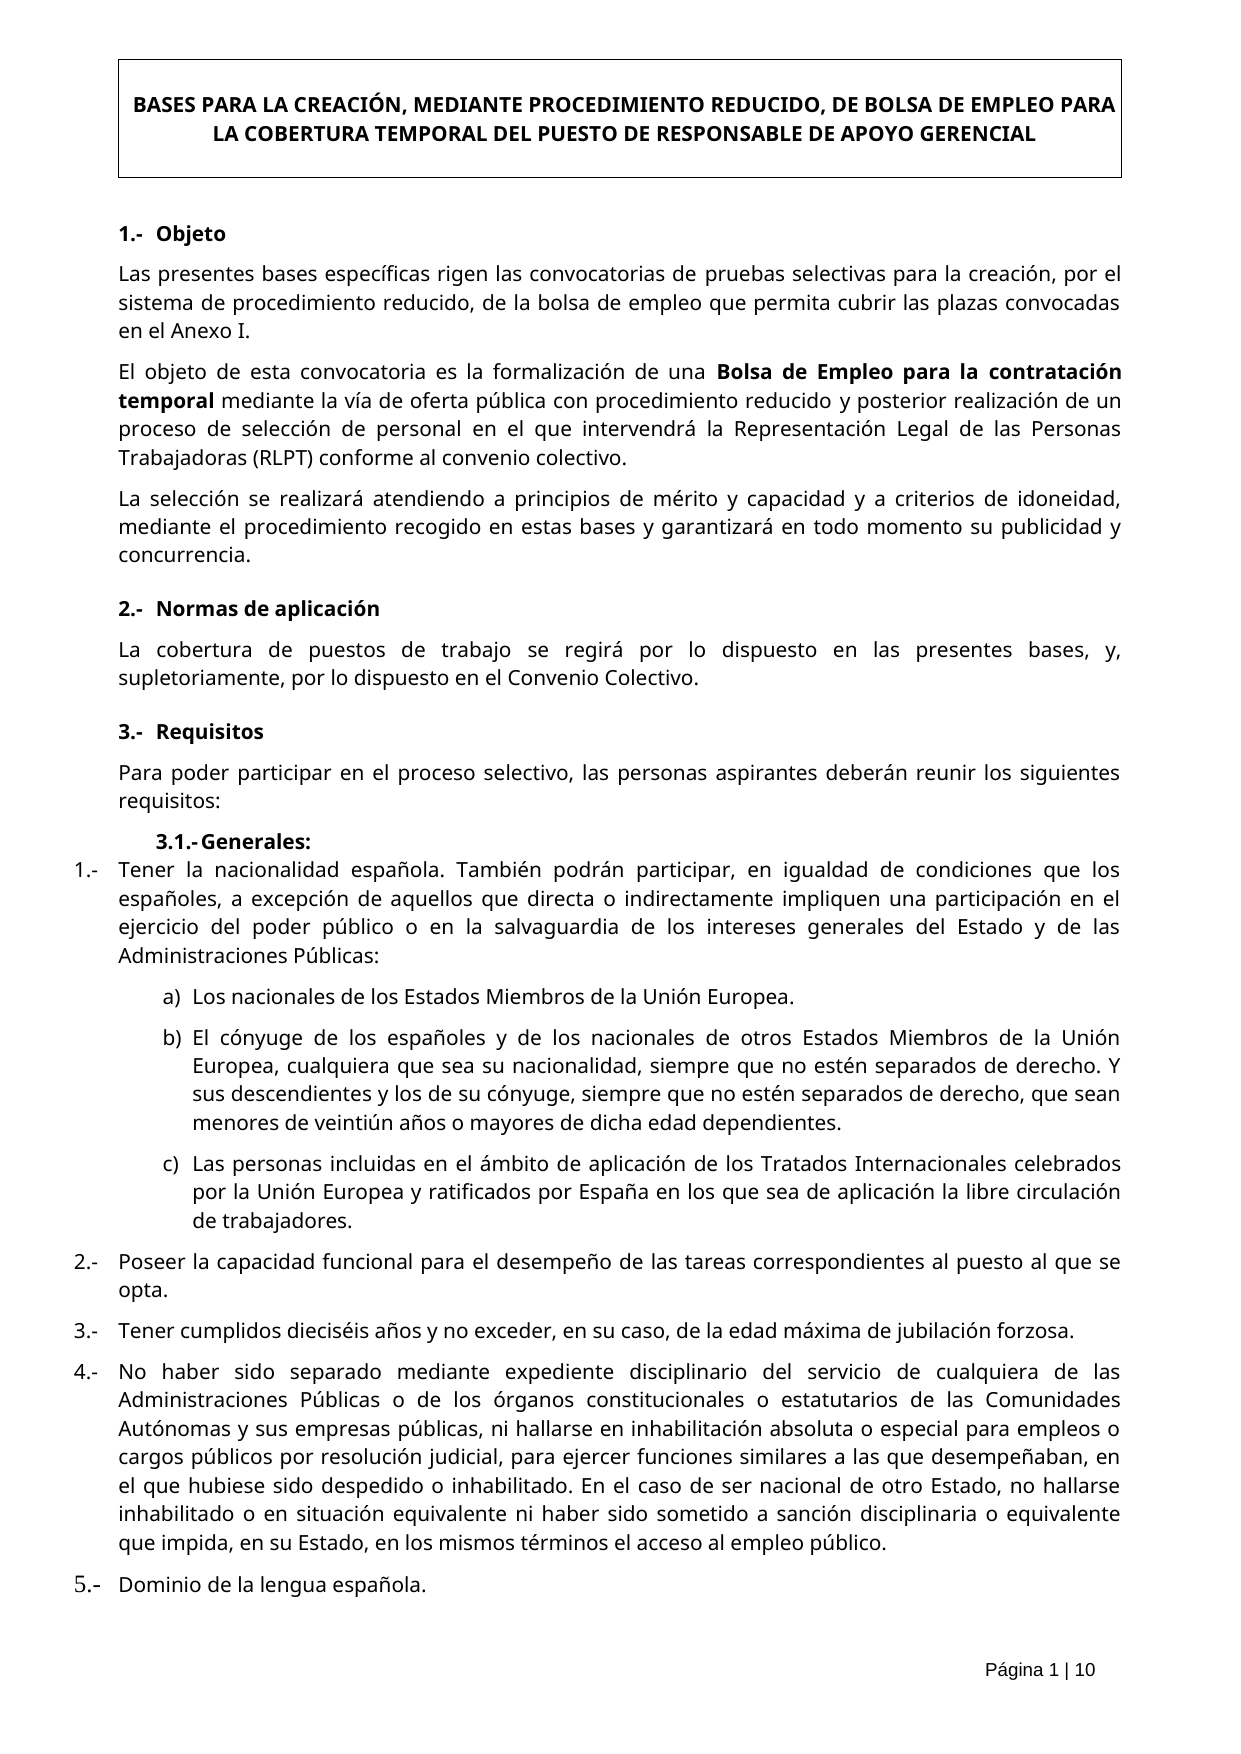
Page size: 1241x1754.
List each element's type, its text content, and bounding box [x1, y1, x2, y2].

list Las personas incluidas en el ámbito de aplicación de los Tratados Internacionales celebrados por la Unión Europea y ratificados por España en los que sea de aplicación la libre circulación de trabajadores. [162, 1149, 1122, 1234]
text Las presentes bases específicas rigen las convocatorias de pruebas selectivas para la creación, por el sistema de procedimiento reducido, de la bolsa de empleo que permita cubrir las plazas convocadas en el Anexo I. [118, 259, 1122, 345]
list Tener la nacionalidad española. También podrán participar, en igualdad de condiciones que los españoles, a excepción de aquellos que directa o indirectamente impliquen una participación en el ejercicio del poder público o en la salvaguardia de los intereses generales del Estado y de las Administraciones Públicas: [74, 856, 1122, 969]
list No haber sido separado mediante expediente disciplinario del servicio de cualquiera de las Administraciones Públicas o de los órganos constitucionales o estatutarios de las Comunidades Autónomas y sus empresas públicas, ni hallarse en inhabilitación absoluta o especial para empleos o cargos públicos por resolución judicial, para ejercer funciones similares a las que desempeñaban, en el que hubiese sido despedido o inhabilitado. En el caso de ser nacional de otro Estado, no hallarse inhabilitado o en situación equivalente ni haber sido sometido a sanción disciplinaria o equivalente que impida, en su Estado, en los mismos términos el acceso al empleo público. [74, 1357, 1122, 1556]
list Dominio de la lengua española. [74, 1569, 1122, 1598]
text Para poder participar en el proceso selectivo, las personas aspirantes deberán reunir los siguientes requisitos: [118, 758, 1122, 814]
subtitle Requisitos [264, 717, 1122, 745]
text BASES PARA LA CREACIÓN, MEDIANTE PROCEDIMIENTO REDUCIDO, DE BOLSA DE EMPLEO PARA LA COBERTURA TEMPORAL DEL PUESTO DE RESPONSABLE DE APOYO GERENCIAL [119, 87, 1121, 177]
text El objeto de esta convocatoria es la formalización de una Bolsa de Empleo para la contratación temporal mediante la vía de oferta pública con procedimiento reducido y posterior realización de un proceso de selección de personal en el que intervendrá la Representación Legal de las Personas Trabajadoras (RLPT) conforme al convenio colectivo. [118, 357, 1122, 471]
text La selección se realizará atendiendo a principios de mérito y capacidad y a criterios de idoneidad, mediante el procedimiento recogido en estas bases y garantizará en todo momento su publicidad y concurrencia. [118, 484, 1122, 569]
list Tener cumplidos dieciséis años y no exceder, en su caso, de la edad máxima de jubilación forzosa. [74, 1316, 1122, 1344]
list El cónyuge de los españoles y de los nacionales de otros Estados Miembros de la Unión Europea, cualquiera que sea su nacionalidad, siempre que no estén separados de derecho. Y sus descendientes y los de su cónyuge, siempre que no estén separados de derecho, que sean menores de veintiún años o mayores de dicha edad dependientes. [162, 1023, 1122, 1136]
list Los nacionales de los Estados Miembros de la Unión Europea. [162, 982, 1122, 1010]
subtitle Normas de aplicación [380, 594, 1122, 622]
subtitle Generales: [311, 827, 1122, 856]
list Poseer la capacidad funcional para el desempeño de las tareas correspondientes al puesto al que se opta. [74, 1247, 1122, 1304]
subtitle Objeto [226, 219, 1122, 247]
text La cobertura de puestos de trabajo se regirá por lo dispuesto en las presentes bases, y, supletoriamente, por lo dispuesto en el Convenio Colectivo. [118, 635, 1122, 692]
